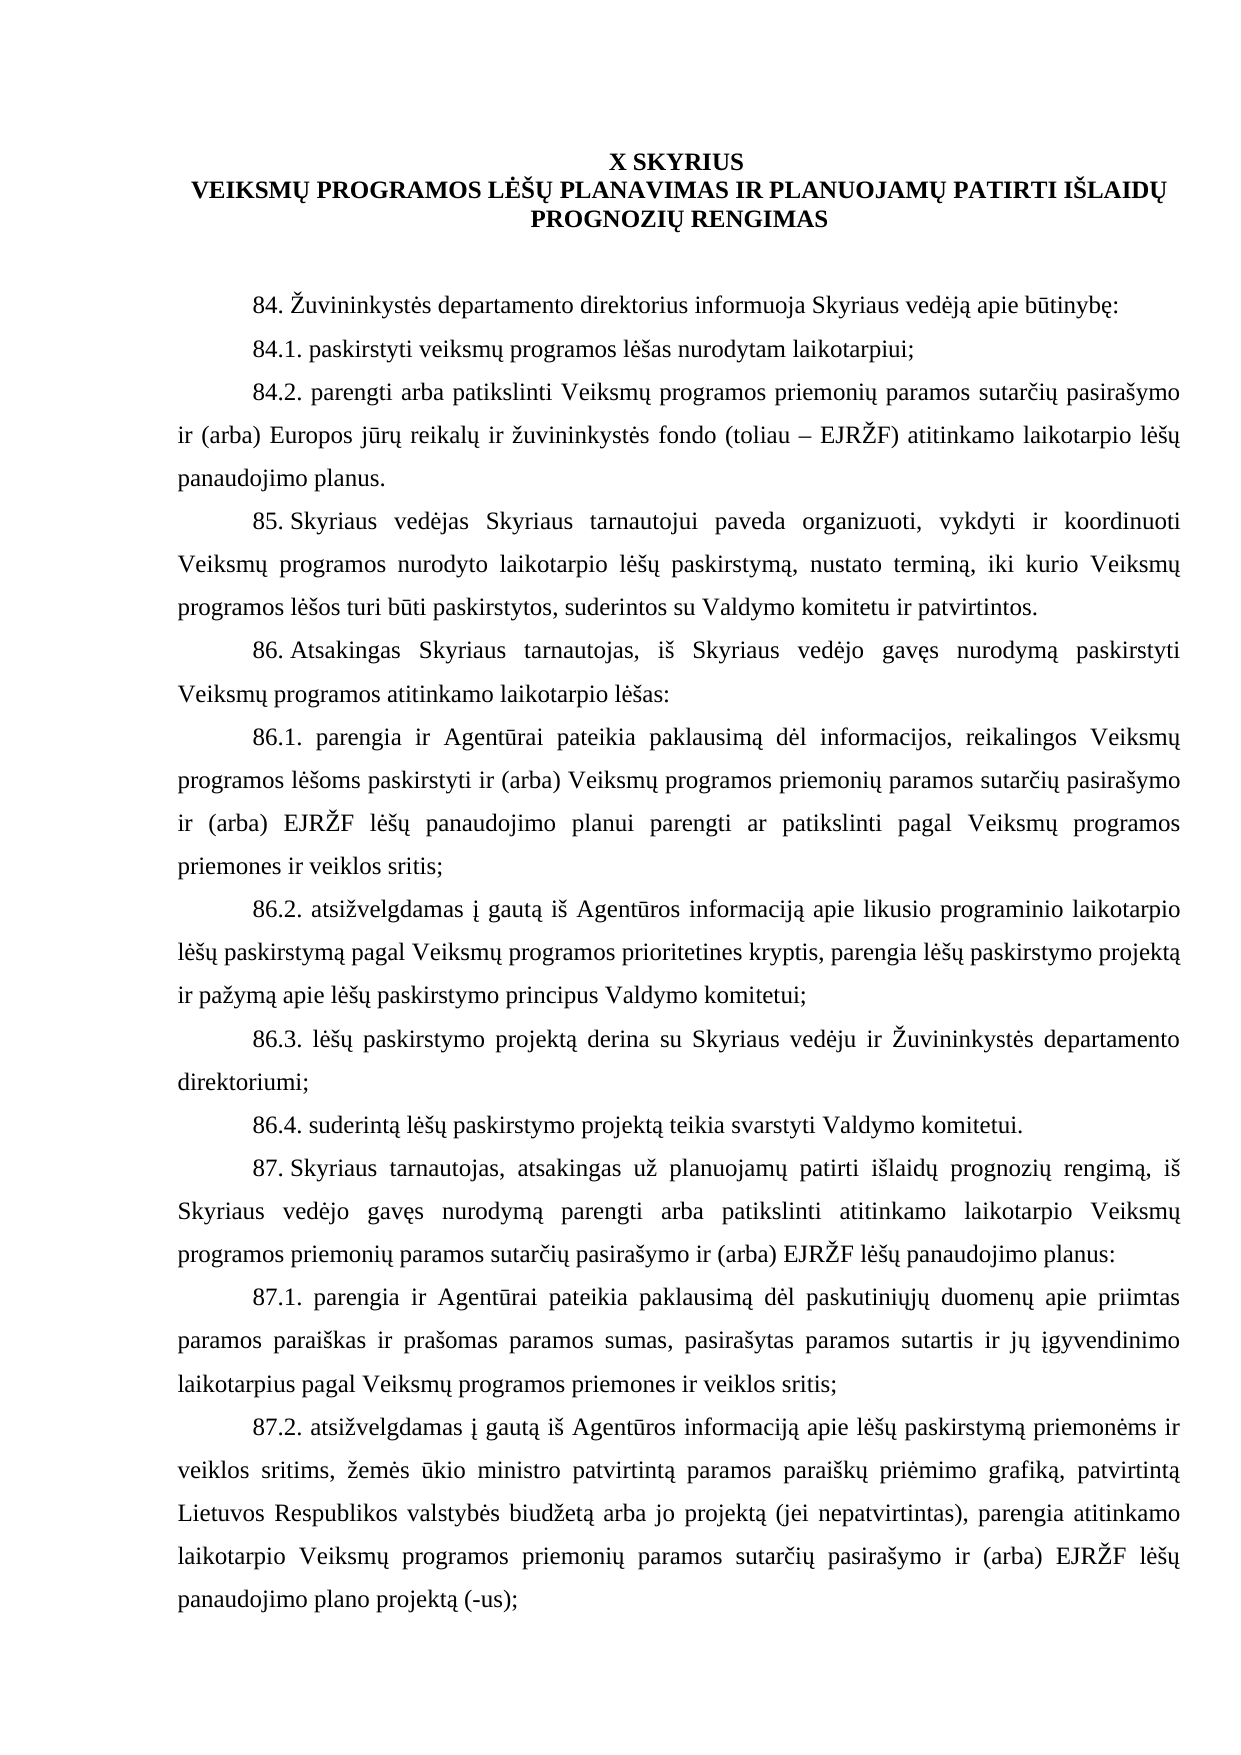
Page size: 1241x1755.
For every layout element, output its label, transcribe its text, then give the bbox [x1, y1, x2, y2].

text X SKYRIUS [177, 147, 1181, 176]
text 86.1. parengia ir Agentūrai pateikia paklausimą dėl informacijos, reikalingos Veiksmų programos lėšoms paskirstyti ir (arba) Veiksmų programos priemonių paramos sutarčių pasirašymo ir (arba) EJRŽF lėšų panaudojimo planui parengti ar patikslinti pagal Veiksmų programos priemones ir veiklos sritis; [177, 722, 1181, 880]
text 87.2. atsižvelgdamas į gautą iš Agentūros informaciją apie lėšų paskirstymą priemonėms ir veiklos sritims, žemės ūkio ministro patvirtintą paramos paraiškų priėmimo grafiką, patvirtintą Lietuvos Respublikos valstybės biudžetą arba jo projektą (jei nepatvirtintas), parengia atitinkamo laikotarpio Veiksmų programos priemonių paramos sutarčių pasirašymo ir (arba) EJRŽF lėšų panaudojimo plano projektą (-us); [177, 1412, 1181, 1613]
text 86.2. atsižvelgdamas į gautą iš Agentūros informaciją apie likusio programinio laikotarpio lėšų paskirstymą pagal Veiksmų programos prioritetines kryptis, parengia lėšų paskirstymo projektą ir pažymą apie lėšų paskirstymo principus Valdymo komitetui; [177, 894, 1181, 1009]
text 84.1. paskirstyti veiksmų programos lėšas nurodytam laikotarpiui; [177, 334, 1181, 362]
text 84.2. parengti arba patikslinti Veiksmų programos priemonių paramos sutarčių pasirašymo ir (arba) Europos jūrų reikalų ir žuvininkystės fondo (toliau – EJRŽF) atitinkamo laikotarpio lėšų panaudojimo planus. [177, 377, 1181, 492]
text VEIKSMŲ PROGRAMOS LĖŠŲ PLANAVIMAS ir planuojamų patirti išlaidų prognozių rengimas [177, 176, 1181, 233]
text 85. Skyriaus vedėjas Skyriaus tarnautojui paveda organizuoti, vykdyti ir koordinuoti Veiksmų programos nurodyto laikotarpio lėšų paskirstymą, nustato terminą, iki kurio Veiksmų programos lėšos turi būti paskirstytos, suderintos su Valdymo komitetu ir patvirtintos. [177, 506, 1181, 621]
text 87.1. parengia ir Agentūrai pateikia paklausimą dėl paskutiniųjų duomenų apie priimtas paramos paraiškas ir prašomas paramos sumas, pasirašytas paramos sutartis ir jų įgyvendinimo laikotarpius pagal Veiksmų programos priemones ir veiklos sritis; [177, 1282, 1181, 1397]
text 86.4. suderintą lėšų paskirstymo projektą teikia svarstyti Valdymo komitetui. [177, 1110, 1181, 1139]
text 86.3. lėšų paskirstymo projektą derina su Skyriaus vedėju ir Žuvininkystės departamento direktoriumi; [177, 1024, 1181, 1096]
text 84. Žuvininkystės departamento direktorius informuoja Skyriaus vedėją apie būtinybę: [177, 291, 1181, 319]
text 86. Atsakingas Skyriaus tarnautojas, iš Skyriaus vedėjo gavęs nurodymą paskirstyti Veiksmų programos atitinkamo laikotarpio lėšas: [177, 636, 1181, 707]
text 87. Skyriaus tarnautojas, atsakingas už planuojamų patirti išlaidų prognozių rengimą, iš Skyriaus vedėjo gavęs nurodymą parengti arba patikslinti atitinkamo laikotarpio Veiksmų programos priemonių paramos sutarčių pasirašymo ir (arba) EJRŽF lėšų panaudojimo planus: [177, 1153, 1181, 1268]
